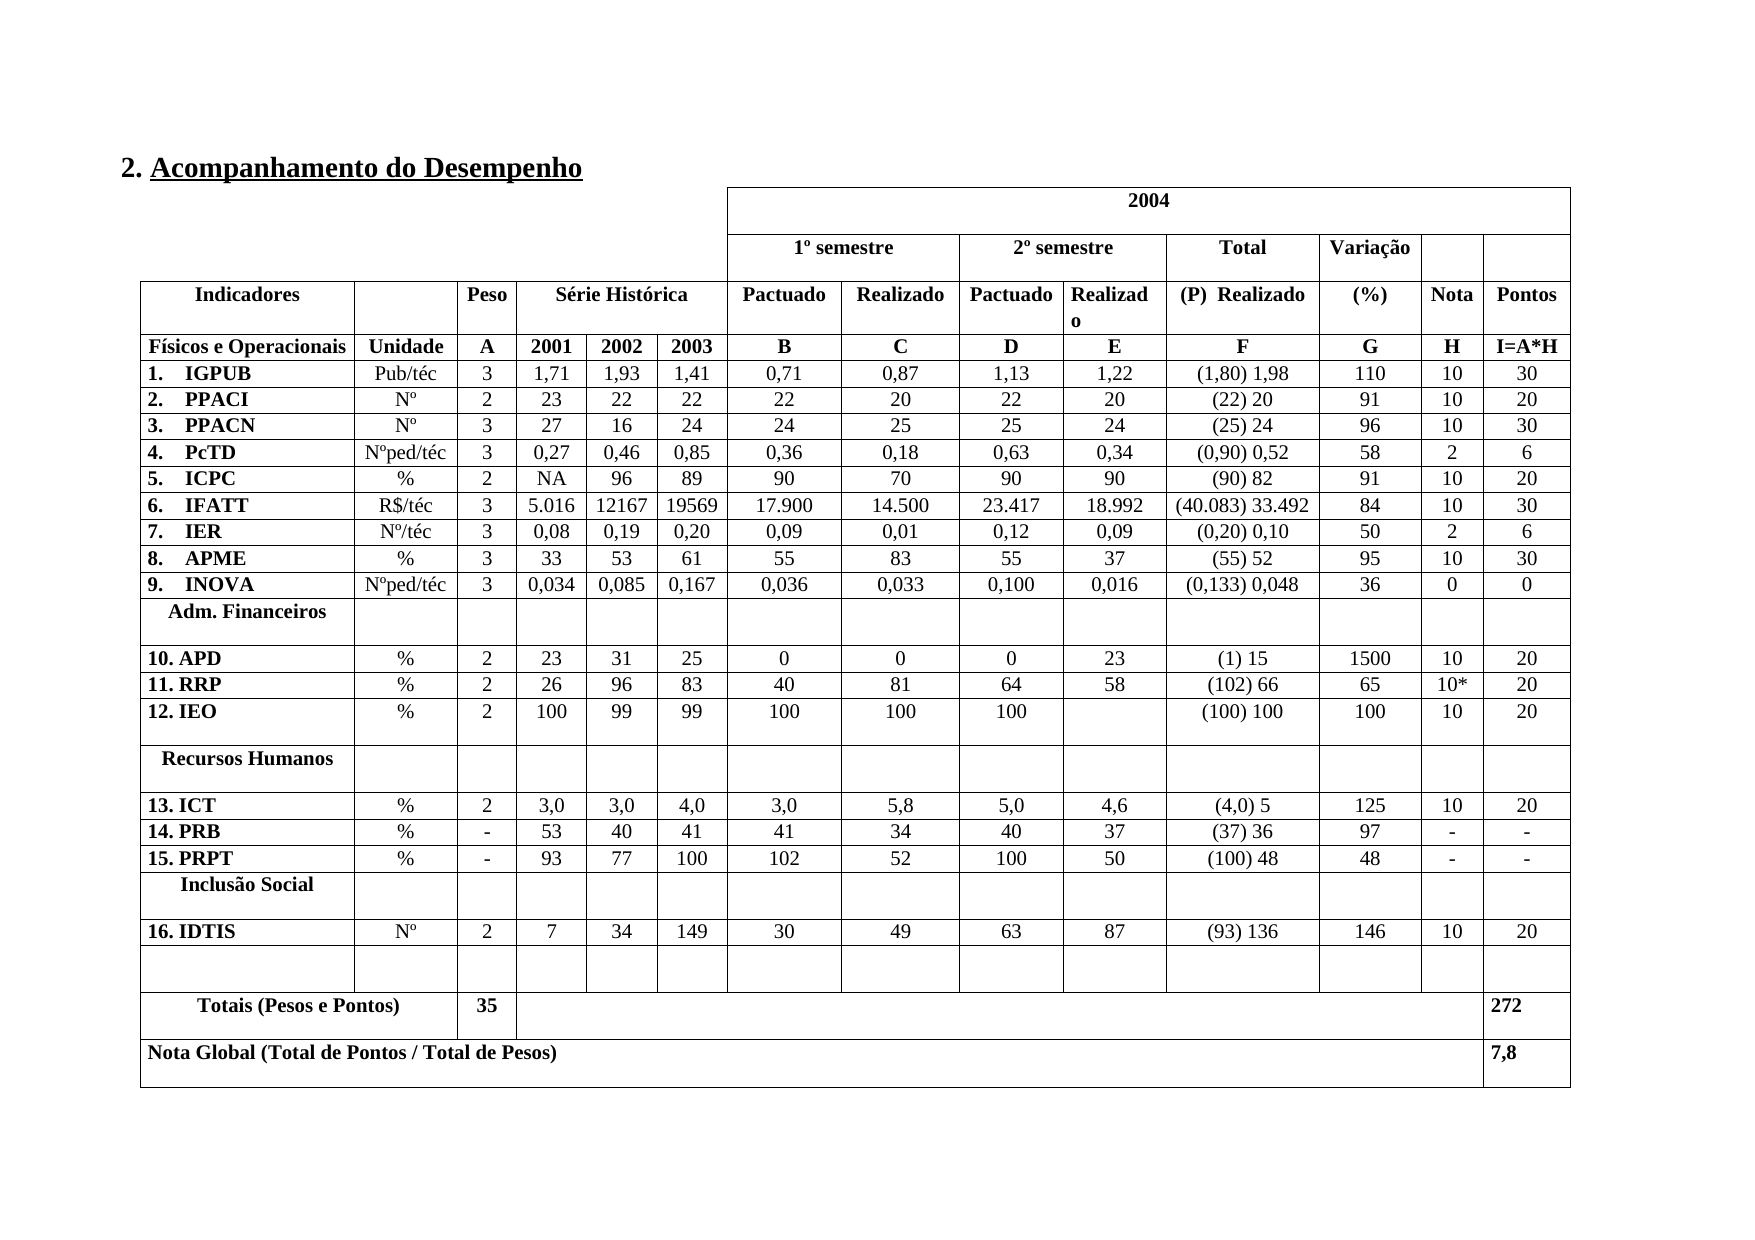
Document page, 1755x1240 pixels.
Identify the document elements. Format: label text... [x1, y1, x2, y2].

table_cell 50 [1064, 846, 1166, 872]
table_cell 0,09 [1064, 520, 1166, 545]
table_cell 40 [587, 820, 657, 845]
table_cell 22 [587, 388, 657, 413]
table_cell Nº/téc [355, 520, 457, 545]
table_cell [1064, 599, 1166, 645]
table_cell [960, 599, 1063, 645]
table_cell 3,0 [728, 793, 841, 819]
table_cell 0,01 [842, 520, 959, 545]
table_cell 81 [842, 673, 959, 698]
table_cell 0,36 [728, 440, 841, 466]
table_cell 12167 [587, 493, 657, 519]
table_cell 2 [458, 793, 516, 819]
table_cell 100 [1320, 699, 1421, 745]
table_cell [1421, 993, 1483, 1039]
table_cell 1. IGPUB [141, 361, 354, 386]
table_cell (100) 100 [1167, 699, 1319, 745]
table_cell 10 [1422, 493, 1483, 519]
table_cell 3 [458, 361, 516, 386]
table_cell 0 [1484, 573, 1570, 598]
table_cell 30 [1484, 414, 1570, 439]
table_cell [1422, 235, 1483, 281]
table_cell [1484, 946, 1570, 992]
table_cell [517, 873, 586, 919]
table_cell % [355, 673, 457, 698]
table_cell 35 [458, 993, 516, 1039]
table_cell 110 [1320, 361, 1421, 386]
table_cell 34 [587, 920, 657, 945]
table_cell 90 [960, 467, 1063, 492]
table_cell 95 [1320, 546, 1421, 572]
table_cell Nota [1422, 282, 1483, 333]
table_cell Pactuado [728, 282, 841, 333]
table_cell 4. PcTD [141, 440, 354, 466]
table_cell H [1422, 335, 1483, 360]
table_cell 90 [1064, 467, 1166, 492]
table_cell 31 [587, 646, 657, 672]
table_cell 40 [960, 820, 1063, 845]
table_cell [1484, 235, 1570, 281]
table_cell 0 [960, 646, 1063, 672]
table_cell Adm. Financeiros [141, 599, 354, 645]
table_cell Nºped/téc [355, 573, 457, 598]
table_cell [842, 873, 959, 919]
table_cell 22 [658, 388, 727, 413]
table_cell 10 [1422, 414, 1483, 439]
table_cell 11. RRP [141, 673, 354, 698]
table_cell 3 [458, 440, 516, 466]
table_cell [728, 873, 841, 919]
table_cell Total [1167, 235, 1319, 281]
table_cell - [1484, 820, 1570, 845]
table_cell [728, 599, 841, 645]
table_cell (102) 66 [1167, 673, 1319, 698]
table_cell 36 [1320, 573, 1421, 598]
table_cell [1421, 1040, 1483, 1086]
table_cell 0,85 [658, 440, 727, 466]
table_header [728, 188, 959, 234]
table_cell [842, 746, 959, 792]
table_cell (55) 52 [1167, 546, 1319, 572]
table_header 2004 [960, 188, 1319, 234]
table_cell 20 [1484, 646, 1570, 672]
table_cell 4,0 [658, 793, 727, 819]
table_cell 83 [658, 673, 727, 698]
table_cell [960, 993, 1319, 1039]
table_cell 125 [1320, 793, 1421, 819]
table_cell 34 [842, 820, 959, 845]
table_cell 0,19 [587, 520, 657, 545]
table_cell 16. IDTIS [141, 920, 354, 945]
table_cell 0,167 [658, 573, 727, 598]
table_cell [1484, 746, 1570, 792]
table_cell 3,0 [587, 793, 657, 819]
table_cell [1167, 946, 1319, 992]
table_cell 14. PRB [141, 820, 354, 845]
table_cell [587, 599, 657, 645]
table_cell [842, 599, 959, 645]
table_cell [517, 599, 586, 645]
table_cell 10 [1422, 646, 1483, 672]
table_cell 41 [658, 820, 727, 845]
table_cell 91 [1320, 467, 1421, 492]
table_cell (90) 82 [1167, 467, 1319, 492]
table_cell (22) 20 [1167, 388, 1319, 413]
table_cell 10 [1422, 388, 1483, 413]
table_cell [1320, 946, 1421, 992]
table_cell Nº [355, 388, 457, 413]
table_cell G [1320, 335, 1421, 360]
table_cell 97 [1320, 820, 1421, 845]
table_cell [355, 873, 457, 919]
table_cell 25 [658, 646, 727, 672]
table_cell 84 [1320, 493, 1421, 519]
table_cell 4,6 [1064, 793, 1166, 819]
table_cell 24 [1064, 414, 1166, 439]
table_cell [728, 746, 841, 792]
table_cell [658, 599, 727, 645]
table_cell % [355, 646, 457, 672]
table_cell I=A*H [1484, 335, 1570, 360]
table_cell 14.500 [842, 493, 959, 519]
table_cell 55 [960, 546, 1063, 572]
list Acompanhamento do Desempenho [121, 150, 1604, 183]
table_cell 58 [1320, 440, 1421, 466]
table_header [1483, 188, 1570, 234]
table_cell 89 [658, 467, 727, 492]
table_cell 19569 [658, 493, 727, 519]
table_cell 2. PPACI [141, 388, 354, 413]
table_cell 0,100 [960, 573, 1063, 598]
table_cell 100 [728, 699, 841, 745]
table_cell 0,016 [1064, 573, 1166, 598]
table_cell 23 [517, 646, 586, 672]
table_cell Físicos e Operacionais [141, 335, 354, 360]
table_cell Inclusão Social [141, 873, 354, 919]
table_cell 20 [1484, 920, 1570, 945]
table_cell 13. ICT [141, 793, 354, 819]
table_cell Pactuado [960, 282, 1063, 333]
table_cell 20 [1484, 699, 1570, 745]
table_cell 0,033 [842, 573, 959, 598]
table_cell 25 [960, 414, 1063, 439]
table_cell 20 [842, 388, 959, 413]
table_cell [141, 946, 354, 992]
table_cell 37 [1064, 820, 1166, 845]
table_cell (0,90) 0,52 [1167, 440, 1319, 466]
table_cell 9. INOVA [141, 573, 354, 598]
table_cell [1064, 746, 1166, 792]
table_cell [1320, 599, 1421, 645]
table_cell 100 [960, 846, 1063, 872]
table_cell Peso [458, 282, 516, 333]
table_cell [517, 746, 586, 792]
table_cell A [458, 335, 516, 360]
table_cell [355, 946, 457, 992]
table_cell 41 [728, 820, 841, 845]
table_cell 52 [842, 846, 959, 872]
table_cell [842, 946, 959, 992]
table_cell 0,034 [517, 573, 586, 598]
table_cell - [1422, 820, 1483, 845]
table_cell 61 [658, 546, 727, 572]
table_cell (0,20) 0,10 [1167, 520, 1319, 545]
table_cell [458, 746, 516, 792]
table_cell E [1064, 335, 1166, 360]
table_cell 2003 [658, 335, 727, 360]
table_cell 0,87 [842, 361, 959, 386]
table_cell 63 [960, 920, 1063, 945]
table_cell (93) 136 [1167, 920, 1319, 945]
table_cell 2 [458, 920, 516, 945]
table_cell Nota Global (Total de Pontos / Total de Pesos) [141, 1040, 959, 1086]
table_cell 0,085 [587, 573, 657, 598]
table_cell 30 [1484, 493, 1570, 519]
table_cell [960, 1040, 1319, 1086]
table_cell 20 [1064, 388, 1166, 413]
table_cell (100) 48 [1167, 846, 1319, 872]
table_cell 30 [728, 920, 841, 945]
table_cell (37) 36 [1167, 820, 1319, 845]
table_cell Indicadores [141, 282, 354, 333]
table_cell Unidade [355, 335, 457, 360]
table_cell [960, 746, 1063, 792]
table_cell 2º semestre [960, 235, 1166, 281]
table_cell [458, 946, 516, 992]
table_cell (1) 15 [1167, 646, 1319, 672]
table_cell 96 [1320, 414, 1421, 439]
table_cell [1064, 873, 1166, 919]
table_cell 15. PRPT [141, 846, 354, 872]
table_cell 2 [458, 467, 516, 492]
table_cell 20 [1484, 467, 1570, 492]
table_cell (40.083) 33.492 [1167, 493, 1319, 519]
table_cell 0,34 [1064, 440, 1166, 466]
table_cell 5. ICPC [141, 467, 354, 492]
table_cell 10 [1422, 361, 1483, 386]
table_cell 149 [658, 920, 727, 945]
table_cell 0,20 [658, 520, 727, 545]
table_header [1421, 188, 1483, 234]
table_cell 0 [728, 646, 841, 672]
table_cell B [728, 335, 841, 360]
table_cell 7. IER [141, 520, 354, 545]
table_cell (P) Realizado [1167, 282, 1319, 333]
table_cell 70 [842, 467, 959, 492]
table_cell 27 [517, 414, 586, 439]
table_cell Nºped/téc [355, 440, 457, 466]
table_cell [1319, 1040, 1421, 1086]
table_cell D [960, 335, 1063, 360]
table_cell 1º semestre [728, 235, 959, 281]
table_cell 6 [1484, 520, 1570, 545]
table_cell 83 [842, 546, 959, 572]
table_cell 30 [1484, 546, 1570, 572]
table_cell [355, 746, 457, 792]
table_cell 77 [587, 846, 657, 872]
table_cell Pontos [1484, 282, 1570, 333]
table_cell 7 [517, 920, 586, 945]
table_cell 2 [458, 646, 516, 672]
table_cell 0,63 [960, 440, 1063, 466]
table_cell Recursos Humanos [141, 746, 354, 792]
table_cell 100 [517, 699, 586, 745]
table_cell - [1484, 846, 1570, 872]
table_cell 12. IEO [141, 699, 354, 745]
table_cell 25 [842, 414, 959, 439]
table_cell [1422, 746, 1483, 792]
table_cell 146 [1320, 920, 1421, 945]
table_header [1319, 188, 1421, 234]
table_cell % [355, 546, 457, 572]
table_cell 8. APME [141, 546, 354, 572]
table_cell 40 [728, 673, 841, 698]
table_cell 3. PPACN [141, 414, 354, 439]
table_cell 23 [517, 388, 586, 413]
table_cell 10 [1422, 699, 1483, 745]
table_cell [1484, 599, 1570, 645]
table_cell 91 [1320, 388, 1421, 413]
table_cell R$/téc [355, 493, 457, 519]
table_cell [1422, 873, 1483, 919]
table_cell 53 [587, 546, 657, 572]
table_cell [1319, 993, 1421, 1039]
table_cell 23.417 [960, 493, 1063, 519]
table_cell 272 [1484, 993, 1570, 1039]
table_cell 23 [1064, 646, 1166, 672]
table_cell 1,13 [960, 361, 1063, 386]
table_cell 17.900 [728, 493, 841, 519]
table_cell [1064, 946, 1166, 992]
table_cell 55 [728, 546, 841, 572]
table_cell [517, 946, 586, 992]
table_header [140, 187, 727, 281]
table_cell 3 [458, 573, 516, 598]
table_cell 0,09 [728, 520, 841, 545]
table_cell [355, 282, 457, 333]
table_cell [1167, 873, 1319, 919]
table_cell 99 [587, 699, 657, 745]
table_cell Variação [1320, 235, 1421, 281]
table_cell 0,036 [728, 573, 841, 598]
table_cell 1,93 [587, 361, 657, 386]
table_cell 24 [658, 414, 727, 439]
table_cell 7,8 [1484, 1040, 1570, 1086]
table_cell 100 [960, 699, 1063, 745]
table_cell 49 [842, 920, 959, 945]
table_cell 2 [1422, 520, 1483, 545]
table_cell 1500 [1320, 646, 1421, 672]
table_cell 2001 [517, 335, 586, 360]
table_cell - [1422, 846, 1483, 872]
table_cell 18.992 [1064, 493, 1166, 519]
table_cell (%) [1320, 282, 1421, 333]
table_cell [1320, 873, 1421, 919]
table_cell 0,18 [842, 440, 959, 466]
table_cell 37 [1064, 546, 1166, 572]
table_cell [1320, 746, 1421, 792]
table_cell - [458, 846, 516, 872]
table_cell 2 [458, 699, 516, 745]
table_cell NA [517, 467, 586, 492]
table_cell 2 [1422, 440, 1483, 466]
table_cell [355, 599, 457, 645]
table_cell 96 [587, 467, 657, 492]
table_cell 0,27 [517, 440, 586, 466]
table_cell Nº [355, 414, 457, 439]
table_cell - [458, 820, 516, 845]
table_cell 99 [658, 699, 727, 745]
table_cell (0,133) 0,048 [1167, 573, 1319, 598]
table_cell 53 [517, 820, 586, 845]
table_cell 2 [458, 673, 516, 698]
table_cell 0,12 [960, 520, 1063, 545]
table_cell 10 [1422, 546, 1483, 572]
table_cell [960, 946, 1063, 992]
table_cell 5,0 [960, 793, 1063, 819]
table_cell 102 [728, 846, 841, 872]
table_cell 33 [517, 546, 586, 572]
table_cell 1,41 [658, 361, 727, 386]
table_cell [458, 599, 516, 645]
table_cell 26 [517, 673, 586, 698]
table_cell % [355, 846, 457, 872]
table_cell 6 [1484, 440, 1570, 466]
table_cell F [1167, 335, 1319, 360]
table_cell 2 [458, 388, 516, 413]
table_cell [458, 873, 516, 919]
table_cell 96 [587, 673, 657, 698]
table_cell 3 [458, 414, 516, 439]
table_cell (4,0) 5 [1167, 793, 1319, 819]
table_cell 50 [1320, 520, 1421, 545]
table_cell [728, 946, 841, 992]
table_cell % [355, 467, 457, 492]
table_cell 6. IFATT [141, 493, 354, 519]
table_cell 3 [458, 493, 516, 519]
table_cell 1,22 [1064, 361, 1166, 386]
table_cell 10 [1422, 920, 1483, 945]
table_cell Realizado [1064, 282, 1166, 333]
table_cell 2002 [587, 335, 657, 360]
table_cell 3 [458, 546, 516, 572]
table_cell 87 [1064, 920, 1166, 945]
table_cell % [355, 793, 457, 819]
table_cell 0,46 [587, 440, 657, 466]
table_cell 10. APD [141, 646, 354, 672]
table_cell (1,80) 1,98 [1167, 361, 1319, 386]
table_cell 16 [587, 414, 657, 439]
table_cell Realizado [842, 282, 959, 333]
table_cell 5.016 [517, 493, 586, 519]
table_cell 100 [842, 699, 959, 745]
table_cell 1,71 [517, 361, 586, 386]
table_cell [587, 746, 657, 792]
table_cell 10* [1422, 673, 1483, 698]
table_cell [1064, 699, 1166, 745]
table_cell 22 [728, 388, 841, 413]
table_cell Nº [355, 920, 457, 945]
table_cell 65 [1320, 673, 1421, 698]
table_cell 0 [842, 646, 959, 672]
table_cell [1167, 746, 1319, 792]
table_cell 0 [1422, 573, 1483, 598]
table_cell 10 [1422, 793, 1483, 819]
table_cell 58 [1064, 673, 1166, 698]
table_cell 0,08 [517, 520, 586, 545]
table_cell [587, 873, 657, 919]
table_cell [1167, 599, 1319, 645]
table_cell 64 [960, 673, 1063, 698]
table_cell 22 [960, 388, 1063, 413]
table_cell 100 [658, 846, 727, 872]
table_cell [1422, 599, 1483, 645]
table_cell Pub/téc [355, 361, 457, 386]
table_cell 3,0 [517, 793, 586, 819]
table_cell % [355, 820, 457, 845]
table_cell Série Histórica [517, 282, 727, 333]
table_cell 3 [458, 520, 516, 545]
table_cell Totais (Pesos e Pontos) [141, 993, 457, 1039]
table_cell 90 [728, 467, 841, 492]
table_cell 30 [1484, 361, 1570, 386]
table_cell [658, 946, 727, 992]
table_cell 48 [1320, 846, 1421, 872]
table_cell (25) 24 [1167, 414, 1319, 439]
table_cell [587, 946, 657, 992]
table_cell 0,71 [728, 361, 841, 386]
table_cell 5,8 [842, 793, 959, 819]
table_cell [658, 746, 727, 792]
table_cell 20 [1484, 388, 1570, 413]
table_cell [1484, 873, 1570, 919]
table_cell [517, 993, 959, 1039]
table_cell [658, 873, 727, 919]
table_cell 24 [728, 414, 841, 439]
table_cell 93 [517, 846, 586, 872]
table_cell [1422, 946, 1483, 992]
table_cell C [842, 335, 959, 360]
table_cell 10 [1422, 467, 1483, 492]
table_cell [960, 873, 1063, 919]
table_cell % [355, 699, 457, 745]
table_cell 20 [1484, 793, 1570, 819]
table_cell 20 [1484, 673, 1570, 698]
